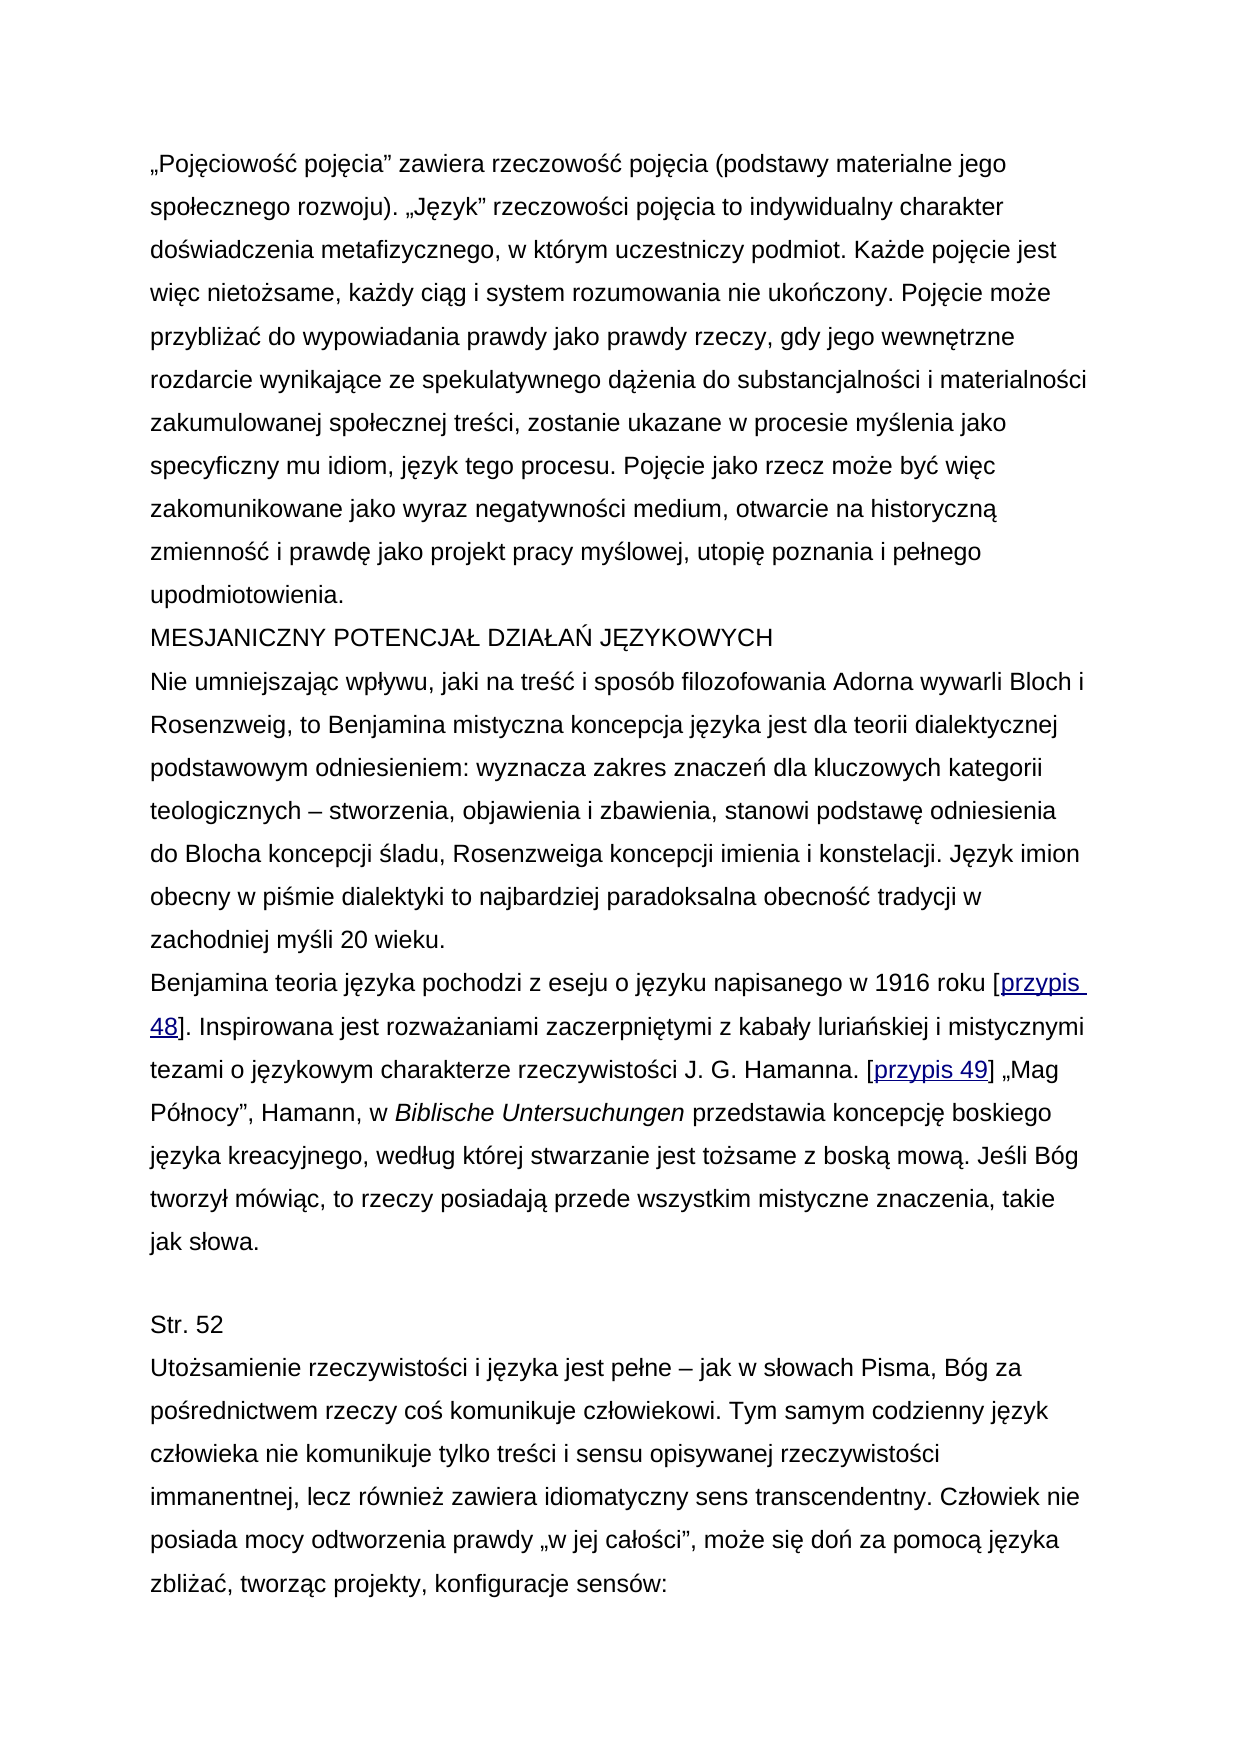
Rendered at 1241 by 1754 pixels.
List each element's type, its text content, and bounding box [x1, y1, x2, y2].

text Str. 52 [150, 1310, 1091, 1338]
text Utożsamienie rzeczywistości i języka jest pełne – jak w słowach Pisma, Bóg za pośrednictwem rzeczy coś komunikuje człowiekowi. Tym samym codzienny język człowieka nie komunikuje tylko treści i sensu opisywanej rzeczywistości immanentnej, lecz również zawiera idiomatyczny sens transcendentny. Człowiek nie posiada mocy odtworzenia prawdy „w jej całości”, może się doń za pomocą języka zbliżać, tworząc projekty, konfiguracje sensów: [150, 1353, 1091, 1597]
text Nie umniejszając wpływu, jaki na treść i sposób filozofowania Adorna wywarli Bloch i Rosenzweig, to Benjamina mistyczna koncepcja języka jest dla teorii dialektycznej podstawowym odniesieniem: wyznacza zakres znaczeń dla kluczowych kategorii teologicznych – stworzenia, objawienia i zbawienia, stanowi podstawę odniesienia do Blocha koncepcji śladu, Rosenzweiga koncepcji imienia i konstelacji. Język imion obecny w piśmie dialektyki to najbardziej paradoksalna obecność tradycji w zachodniej myśli 20 wieku. [150, 666, 1091, 954]
text Benjamina teoria języka pochodzi z eseju o języku napisanego w 1916 roku [przypis 48]. Inspirowana jest rozważaniami zaczerpniętymi z kabały luriańskiej i mistycznymi tezami o językowym charakterze rzeczywistości J. G. Hamanna. [przypis 49] „Mag Północy”, Hamann, w Biblische Untersuchungen przedstawia koncepcję boskiego języka kreacyjnego, według której stwarzanie jest tożsame z boską mową. Jeśli Bóg tworzył mówiąc, to rzeczy posiadają przede wszystkim mistyczne znaczenia, takie jak słowa. [150, 968, 1091, 1256]
text „Pojęciowość pojęcia” zawiera rzeczowość pojęcia (podstawy materialne jego społecznego rozwoju). „Język” rzeczowości pojęcia to indywidualny charakter doświadczenia metafizycznego, w którym uczestniczy podmiot. Każde pojęcie jest więc nietożsame, każdy ciąg i system rozumowania nie ukończony. Pojęcie może przybliżać do wypowiadania prawdy jako prawdy rzeczy, gdy jego wewnętrzne rozdarcie wynikające ze spekulatywnego dążenia do substancjalności i materialności zakumulowanej społecznej treści, zostanie ukazane w procesie myślenia jako specyficzny mu idiom, język tego procesu. Pojęcie jako rzecz może być więc zakomunikowane jako wyraz negatywności medium, otwarcie na historyczną zmienność i prawdę jako projekt pracy myślowej, utopię poznania i pełnego upodmiotowienia. [150, 149, 1091, 609]
subtitle MESJANICZNY POTENCJAŁ DZIAŁAŃ JĘZYKOWYCH [150, 623, 1091, 652]
